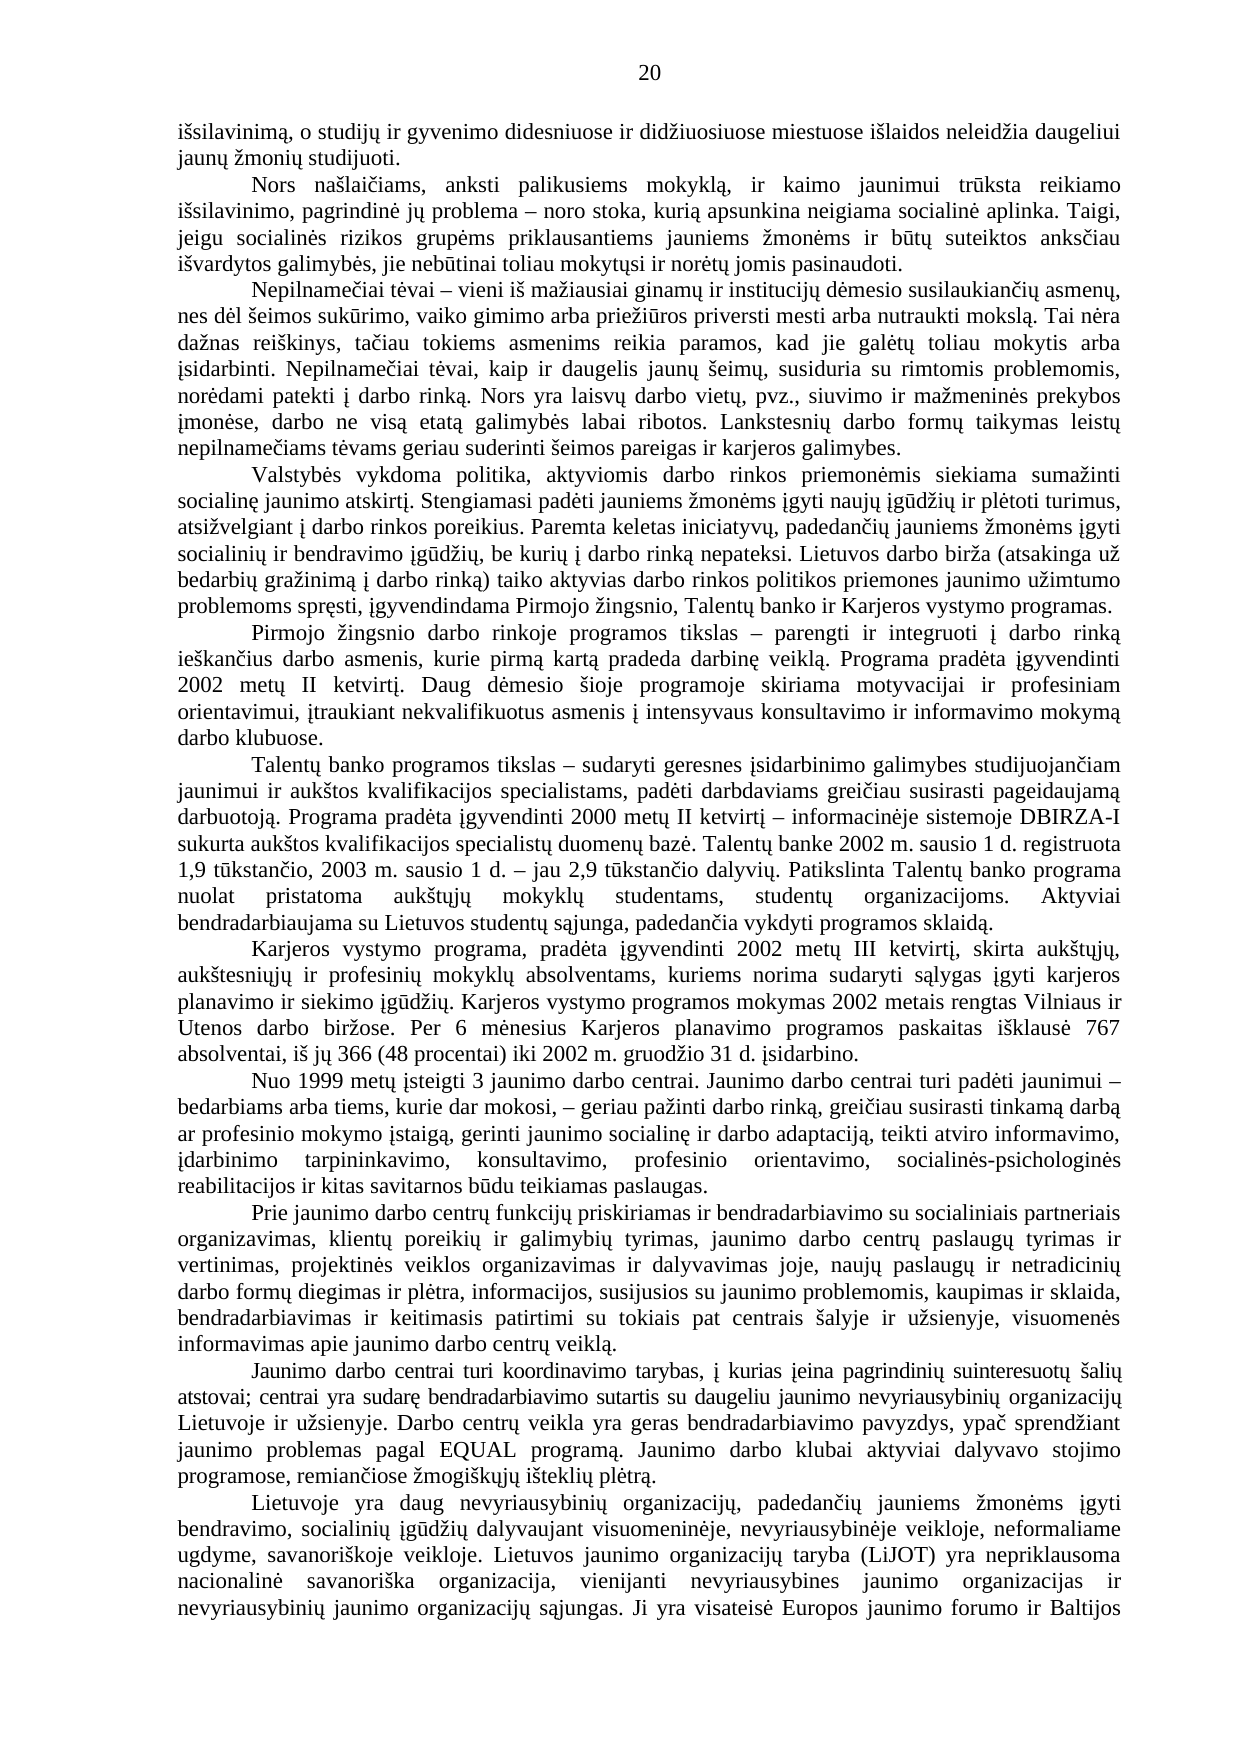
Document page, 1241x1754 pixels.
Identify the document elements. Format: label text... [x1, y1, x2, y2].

text Nepilnamečiai tėvai – vieni iš mažiausiai ginamų ir institucijų dėmesio susilaukiančių asmenų, nes dėl šeimos sukūrimo, vaiko gimimo arba priežiūros priversti mesti arba nutraukti mokslą. Tai nėra dažnas reiškinys, tačiau tokiems asmenims reikia paramos, kad jie galėtų toliau mokytis arba įsidarbinti. Nepilnamečiai tėvai, kaip ir daugelis jaunų šeimų, susiduria su rimtomis problemomis, norėdami patekti į darbo rinką. Nors yra laisvų darbo vietų, pvz., siuvimo ir mažmeninės prekybos įmonėse, darbo ne visą etatą galimybės labai ribotos. Lankstesnių darbo formų taikymas leistų nepilnamečiams tėvams geriau suderinti šeimos pareigas ir karjeros galimybes. [177, 276, 1122, 461]
text Nors našlaičiams, anksti palikusiems mokyklą, ir kaimo jaunimui trūksta reikiamo išsilavinimo, pagrindinė jų problema – noro stoka, kurią apsunkina neigiama socialinė aplinka. Taigi, jeigu socialinės rizikos grupėms priklausantiems jauniems žmonėms ir būtų suteiktos anksčiau išvardytos galimybės, jie nebūtinai toliau mokytųsi ir norėtų jomis pasinaudoti. [177, 171, 1122, 276]
text Karjeros vystymo programa, pradėta įgyvendinti 2002 metų III ketvirtį, skirta aukštųjų, aukštesniųjų ir profesinių mokyklų absolventams, kuriems norima sudaryti sąlygas įgyti karjeros planavimo ir siekimo įgūdžių. Karjeros vystymo programos mokymas 2002 metais rengtas Vilniaus ir Utenos darbo biržose. Per 6 mėnesius Karjeros planavimo programos paskaitas išklausė 767 absolventai, iš jų 366 (48 procentai) iki 2002 m. gruodžio 31 d. įsidarbino. [177, 935, 1122, 1067]
text Nuo 1999 metų įsteigti 3 jaunimo darbo centrai. Jaunimo darbo centrai turi padėti jaunimui – bedarbiams arba tiems, kurie dar mokosi, – geriau pažinti darbo rinką, greičiau susirasti tinkamą darbą ar profesinio mokymo įstaigą, gerinti jaunimo socialinę ir darbo adaptaciją, teikti atviro informavimo, įdarbinimo tarpininkavimo, konsultavimo, profesinio orientavimo, socialinės-psichologinės reabilitacijos ir kitas savitarnos būdu teikiamas paslaugas. [177, 1067, 1122, 1199]
text Pirmojo žingsnio darbo rinkoje programos tikslas – parengti ir integruoti į darbo rinką ieškančius darbo asmenis, kurie pirmą kartą pradeda darbinę veiklą. Programa pradėta įgyvendinti 2002 metų II ketvirtį. Daug dėmesio šioje programoje skiriama motyvacijai ir profesiniam orientavimui, įtraukiant nekvalifikuotus asmenis į intensyvaus konsultavimo ir informavimo mokymą darbo klubuose. [177, 619, 1122, 751]
text Prie jaunimo darbo centrų funkcijų priskiriamas ir bendradarbiavimo su socialiniais partneriais organizavimas, klientų poreikių ir galimybių tyrimas, jaunimo darbo centrų paslaugų tyrimas ir vertinimas, projektinės veiklos organizavimas ir dalyvavimas joje, naujų paslaugų ir netradicinių darbo formų diegimas ir plėtra, informacijos, susijusios su jaunimo problemomis, kaupimas ir sklaida, bendradarbiavimas ir keitimasis patirtimi su tokiais pat centrais šalyje ir užsienyje, visuomenės informavimas apie jaunimo darbo centrų veiklą. [177, 1199, 1122, 1357]
text Jaunimo darbo centrai turi koordinavimo tarybas, į kurias įeina pagrindinių suinteresuotų šalių atstovai; centrai yra sudarę bendradarbiavimo sutartis su daugeliu jaunimo nevyriausybinių organizacijų Lietuvoje ir užsienyje. Darbo centrų veikla yra geras bendradarbiavimo pavyzdys, ypač sprendžiant jaunimo problemas pagal EQUAL programą. Jaunimo darbo klubai aktyviai dalyvavo stojimo programose, remiančiose žmogiškųjų išteklių plėtrą. [177, 1357, 1122, 1488]
text išsilavinimą, o studijų ir gyvenimo didesniuose ir didžiuosiuose miestuose išlaidos neleidžia daugeliui jaunų žmonių studijuoti. [177, 118, 1122, 171]
text Talentų banko programos tikslas – sudaryti geresnes įsidarbinimo galimybes studijuojančiam jaunimui ir aukštos kvalifikacijos specialistams, padėti darbdaviams greičiau susirasti pageidaujamą darbuotoją. Programa pradėta įgyvendinti 2000 metų II ketvirtį – informacinėje sistemoje DBIRZA-I sukurta aukštos kvalifikacijos specialistų duomenų bazė. Talentų banke 2002 m. sausio 1 d. registruota 1,9 tūkstančio, 2003 m. sausio 1 d. – jau 2,9 tūkstančio dalyvių. Patikslinta Talentų banko programa nuolat pristatoma aukštųjų mokyklų studentams, studentų organizacijoms. Aktyviai bendradarbiaujama su Lietuvos studentų sąjunga, padedančia vykdyti programos sklaidą. [177, 751, 1122, 935]
text Valstybės vykdoma politika, aktyviomis darbo rinkos priemonėmis siekiama sumažinti socialinę jaunimo atskirtį. Stengiamasi padėti jauniems žmonėms įgyti naujų įgūdžių ir plėtoti turimus, atsižvelgiant į darbo rinkos poreikius. Paremta keletas iniciatyvų, padedančių jauniems žmonėms įgyti socialinių ir bendravimo įgūdžių, be kurių į darbo rinką nepateksi. Lietuvos darbo birža (atsakinga už bedarbių gražinimą į darbo rinką) taiko aktyvias darbo rinkos politikos priemones jaunimo užimtumo problemoms spręsti, įgyvendindama Pirmojo žingsnio, Talentų banko ir Karjeros vystymo programas. [177, 461, 1122, 619]
text Lietuvoje yra daug nevyriausybinių organizacijų, padedančių jauniems žmonėms įgyti bendravimo, socialinių įgūdžių dalyvaujant visuomeninėje, nevyriausybinėje veikloje, neformaliame ugdyme, savanoriškoje veikloje. Lietuvos jaunimo organizacijų taryba (LiJOT) yra nepriklausoma nacionalinė savanoriška organizacija, vienijanti nevyriausybines jaunimo organizacijas ir nevyriausybinių jaunimo organizacijų sąjungas. Ji yra visateisė Europos jaunimo forumo ir Baltijos [177, 1488, 1122, 1620]
